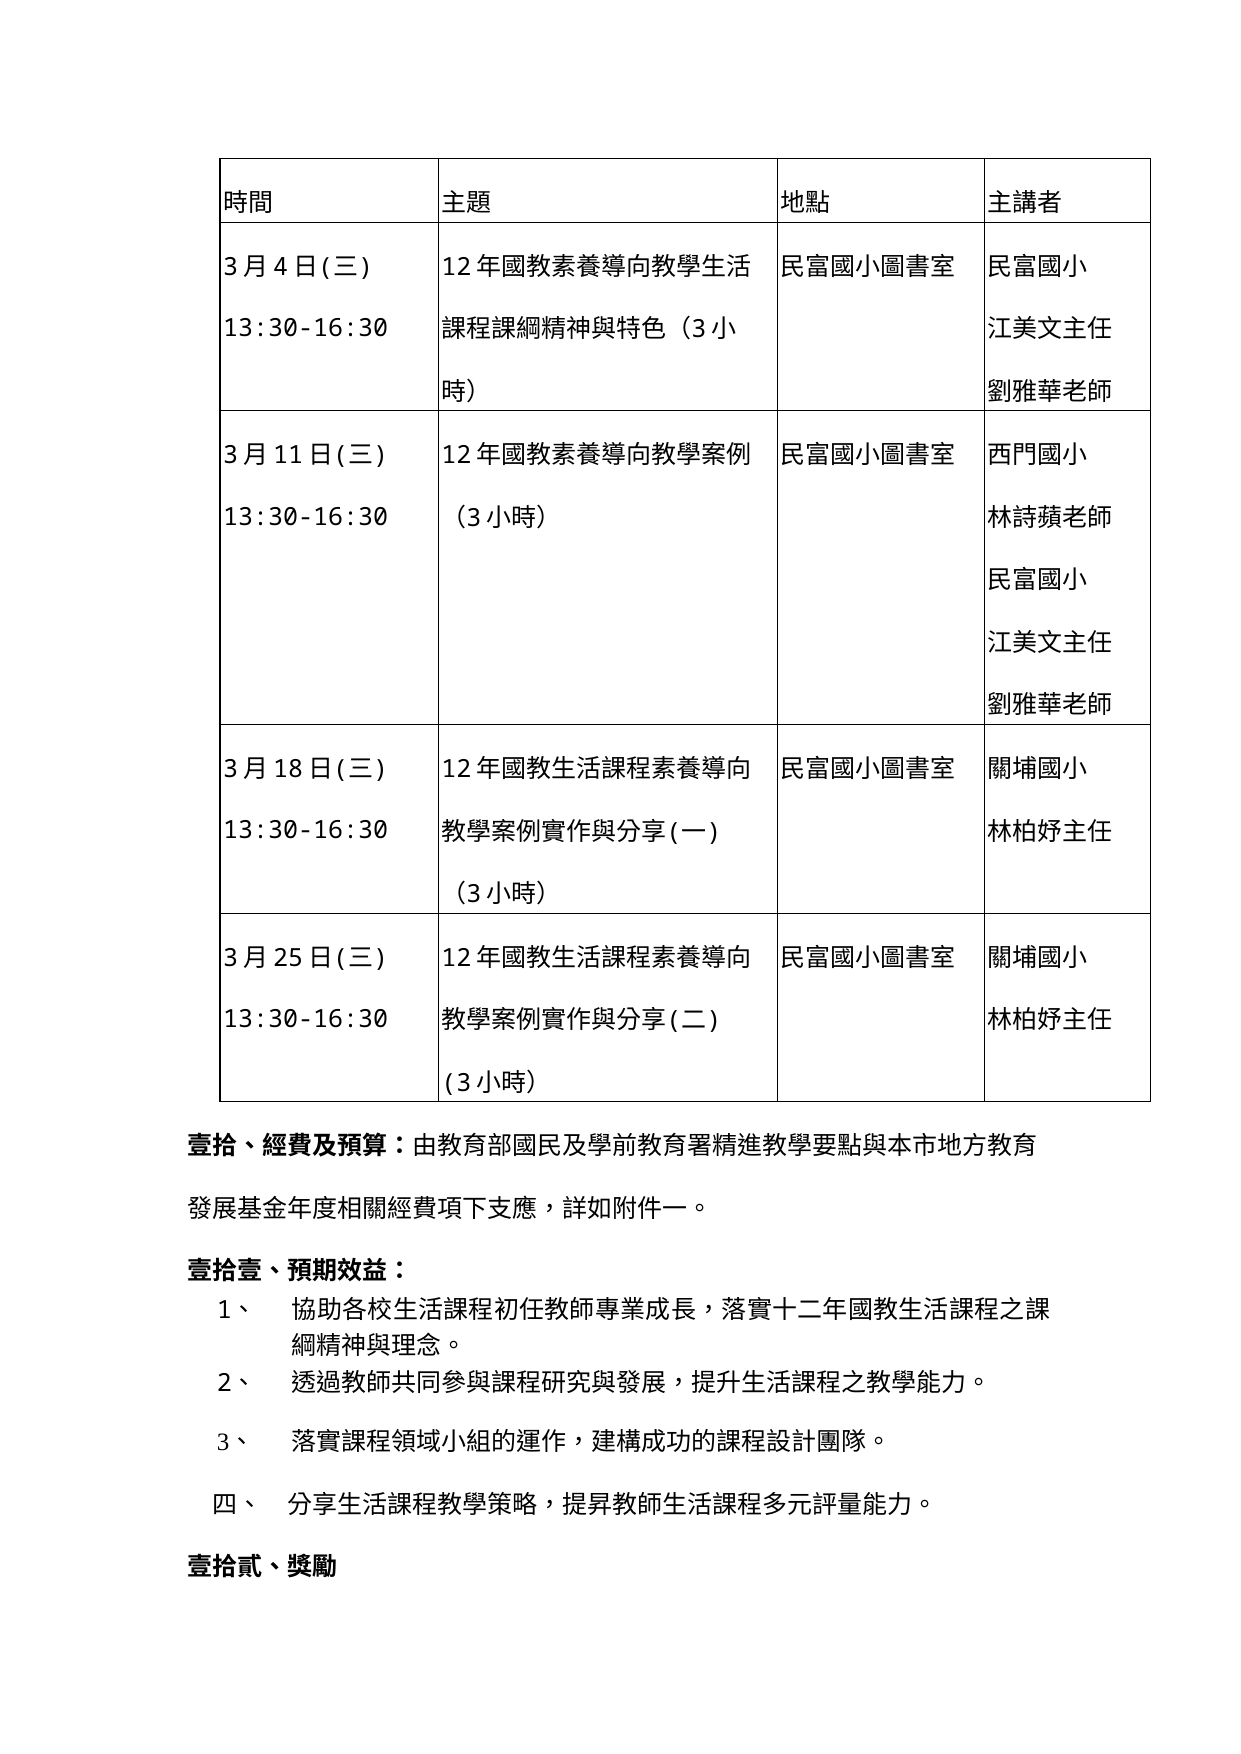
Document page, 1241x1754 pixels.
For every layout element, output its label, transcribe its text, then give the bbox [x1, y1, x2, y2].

table_cell 關埔國小 林柏妤主任 [985, 725, 1150, 912]
table_cell 12年國教生活課程素養導向教學案例實作與分享(二) (3小時） [439, 914, 777, 1101]
table_cell 3月11日(三) 13:30-16:30 [221, 411, 438, 724]
table_cell 民富國小圖書室 [778, 411, 984, 724]
text 四、 分享生活課程教學策略，提昇教師生活課程多元評量能力。 [187, 1461, 1053, 1523]
table_header 地點 [778, 159, 984, 222]
text 壹拾壹、預期效益： [187, 1227, 1053, 1289]
table_cell 西門國小 林詩蘋老師 民富國小 江美文主任 劉雅華老師 [985, 411, 1150, 724]
table_cell 關埔國小 林柏妤主任 [985, 914, 1150, 1101]
table_cell 3月4日(三) 13:30-16:30 [221, 223, 438, 410]
list 透過教師共同參與課程研究與發展，提升生活課程之教學能力。 [217, 1362, 1053, 1398]
text 壹拾貳、獎勵 [187, 1523, 1053, 1586]
table_cell 12年國教素養導向教學生活課程課綱精神與特色（3小時） [439, 223, 777, 410]
list 協助各校生活課程初任教師專業成長，落實十二年國教生活課程之課綱精神與理念。 [217, 1289, 1053, 1362]
table_header 主講者 [985, 159, 1150, 222]
table_cell 民富國小圖書室 [778, 223, 984, 410]
table_cell 民富國小 江美文主任 劉雅華老師 [985, 223, 1150, 410]
table_cell 3月25日(三) 13:30-16:30 [221, 914, 438, 1101]
table_cell 民富國小圖書室 [778, 914, 984, 1101]
text 壹拾、經費及預算：由教育部國民及學前教育署精進教學要點與本市地方教育發展基金年度相關經費項下支應，詳如附件一。 [187, 1102, 1053, 1227]
list 落實課程領域小組的運作，建構成功的課程設計團隊。 [217, 1398, 1053, 1461]
table_cell 12年國教素養導向教學案例 （3小時） [439, 411, 777, 724]
table_cell 3月18日(三) 13:30-16:30 [221, 725, 438, 912]
table_cell 12年國教生活課程素養導向教學案例實作與分享(一) （3小時） [439, 725, 777, 912]
table_header 時間 [221, 159, 438, 222]
table_cell 民富國小圖書室 [778, 725, 984, 912]
table_header 主題 [439, 159, 777, 222]
